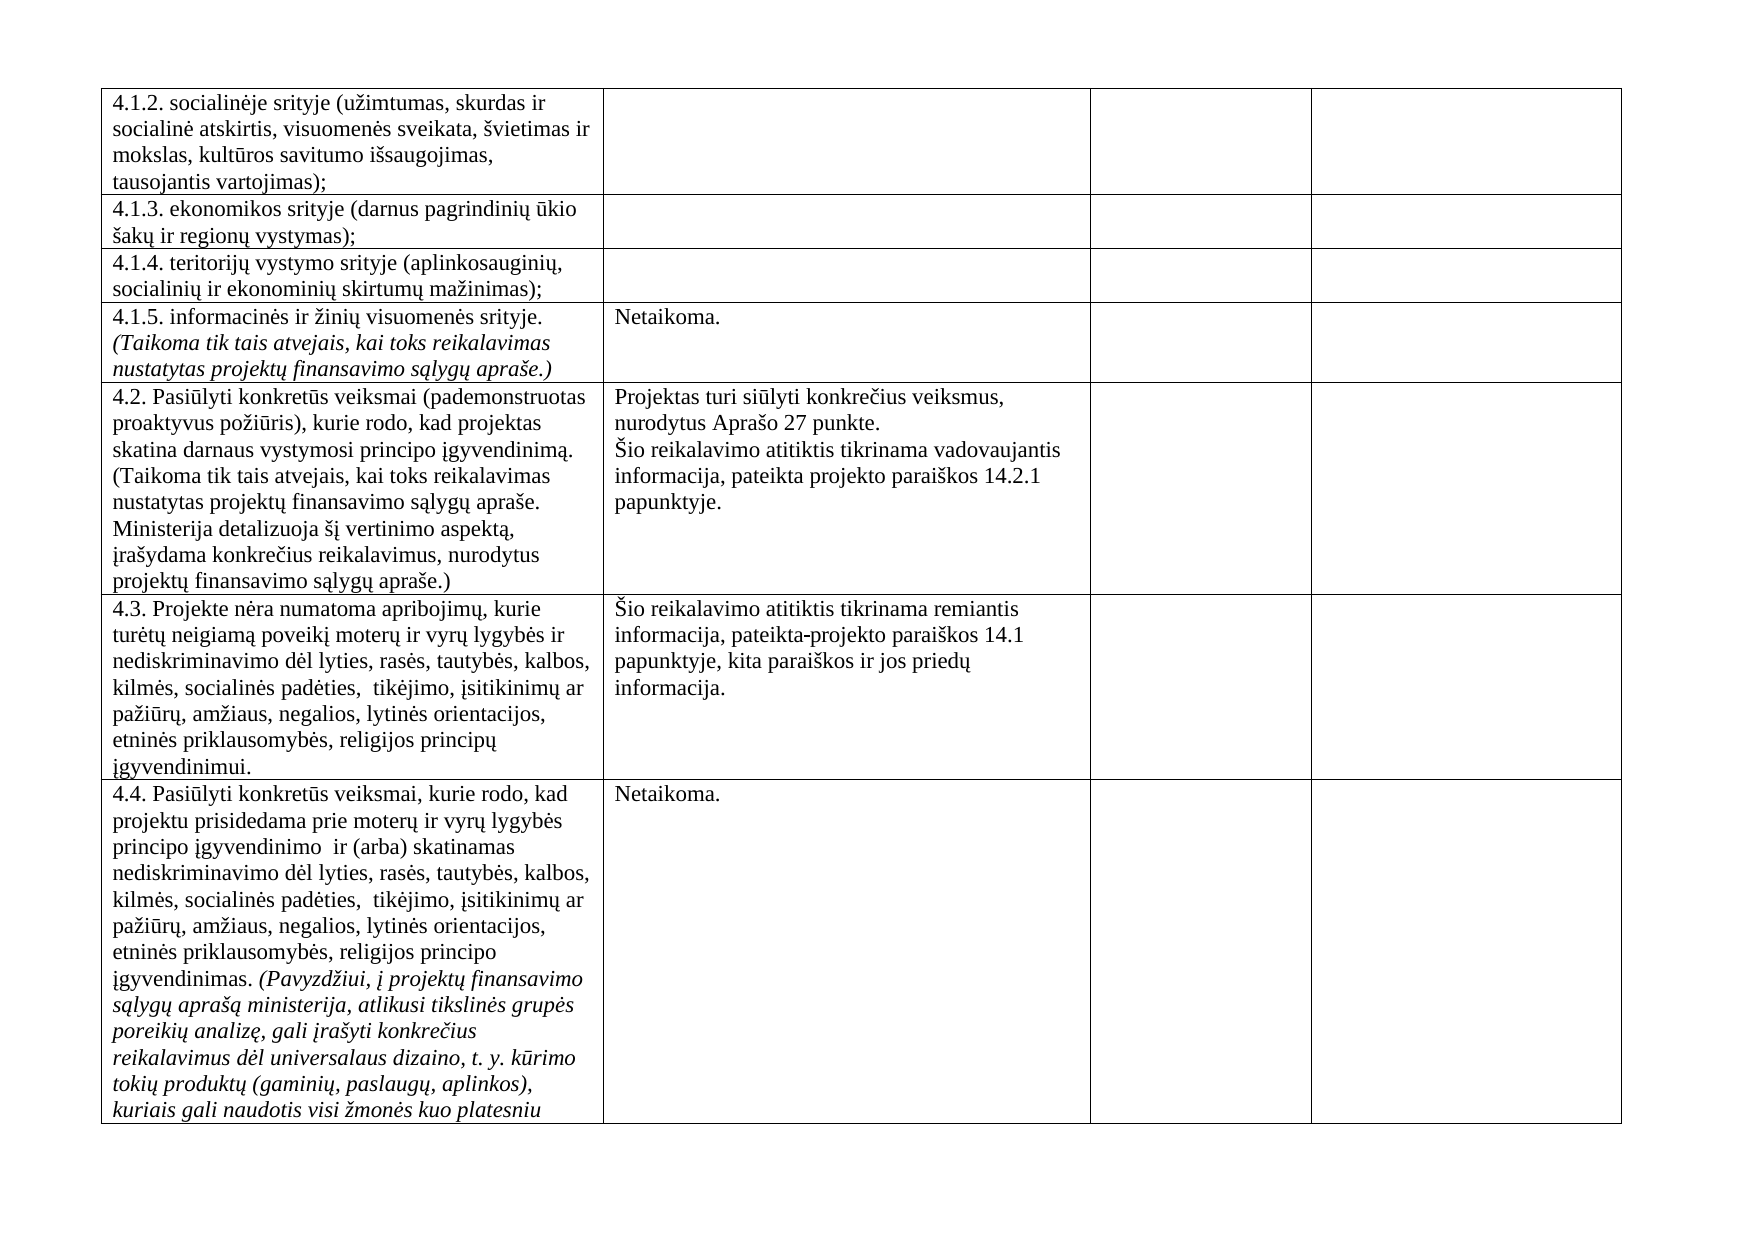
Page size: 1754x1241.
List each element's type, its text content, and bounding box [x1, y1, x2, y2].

table_cell Šio reikalavimo atitiktis tikrinama remiantis informacija, pateikta projekto paraiškos 14.1 papunktyje, kita paraiškos ir jos priedų informacija. [604, 595, 1090, 779]
table_cell [1312, 595, 1621, 779]
table_cell [1312, 780, 1621, 1123]
table_cell [1091, 195, 1311, 248]
table_cell [1091, 383, 1311, 594]
table_cell 4.1.4. teritorijų vystymo srityje (aplinkosauginių, socialinių ir ekonominių skirtumų mažinimas); [102, 249, 603, 302]
table_cell [1312, 89, 1621, 194]
table_cell [1091, 595, 1311, 779]
table_cell 4.4. Pasiūlyti konkretūs veiksmai, kurie rodo, kad projektu prisidedama prie moterų ir vyrų lygybės principo įgyvendinimo ir (arba) skatinamas nediskriminavimo dėl lyties, rasės, tautybės, kalbos, kilmės, socialinės padėties, tikėjimo, įsitikinimų ar pažiūrų, amžiaus, negalios, lytinės orientacijos, etninės priklausomybės, religijos principo įgyvendinimas. (Pavyzdžiui, į projektų finansavimo sąlygų aprašą ministerija, atlikusi tikslinės grupės poreikių analizę, gali įrašyti konkrečius reikalavimus dėl universalaus dizaino, t. y. kūrimo tokių produktų (gaminių, paslaugų, aplinkos), kuriais gali naudotis visi žmonės kuo platesniu [102, 780, 603, 1123]
table_cell 4.1.5. informacinės ir žinių visuomenės srityje. (Taikoma tik tais atvejais, kai toks reikalavimas nustatytas projektų finansavimo sąlygų apraše.) [102, 303, 603, 382]
table_cell 4.3. Projekte nėra numatoma apribojimų, kurie turėtų neigiamą poveikį moterų ir vyrų lygybės ir nediskriminavimo dėl lyties, rasės, tautybės, kalbos, kilmės, socialinės padėties, tikėjimo, įsitikinimų ar pažiūrų, amžiaus, negalios, lytinės orientacijos, etninės priklausomybės, religijos principų įgyvendinimui. [102, 595, 603, 779]
table_cell [1091, 780, 1311, 1123]
table_cell [1312, 383, 1621, 594]
table_cell [1312, 249, 1621, 302]
table_cell 4.2. Pasiūlyti konkretūs veiksmai (pademonstruotas proaktyvus požiūris), kurie rodo, kad projektas skatina darnaus vystymosi principo įgyvendinimą. (Taikoma tik tais atvejais, kai toks reikalavimas nustatytas projektų finansavimo sąlygų apraše. Ministerija detalizuoja šį vertinimo aspektą, įrašydama konkrečius reikalavimus, nurodytus projektų finansavimo sąlygų apraše.) [102, 383, 603, 594]
table_cell 4.1.2. socialinėje srityje (užimtumas, skurdas ir socialinė atskirtis, visuomenės sveikata, švietimas ir mokslas, kultūros savitumo išsaugojimas, tausojantis vartojimas); [102, 89, 603, 194]
table_cell Netaikoma. [604, 303, 1090, 382]
table_cell [1312, 195, 1621, 248]
table_cell [604, 89, 1090, 194]
table_cell [1312, 303, 1621, 382]
table_cell Netaikoma. [604, 780, 1090, 1123]
table_cell [604, 195, 1090, 248]
table_cell [1091, 249, 1311, 302]
table_cell [604, 249, 1090, 302]
table_cell Projektas turi siūlyti konkrečius veiksmus, nurodytus Aprašo 27 punkte. Šio reikalavimo atitiktis tikrinama vadovaujantis informacija, pateikta projekto paraiškos 14.2.1 papunktyje. [604, 383, 1090, 594]
table_cell [1091, 303, 1311, 382]
table_cell 4.1.3. ekonomikos srityje (darnus pagrindinių ūkio šakų ir regionų vystymas); [102, 195, 603, 248]
table_cell [1091, 89, 1311, 194]
